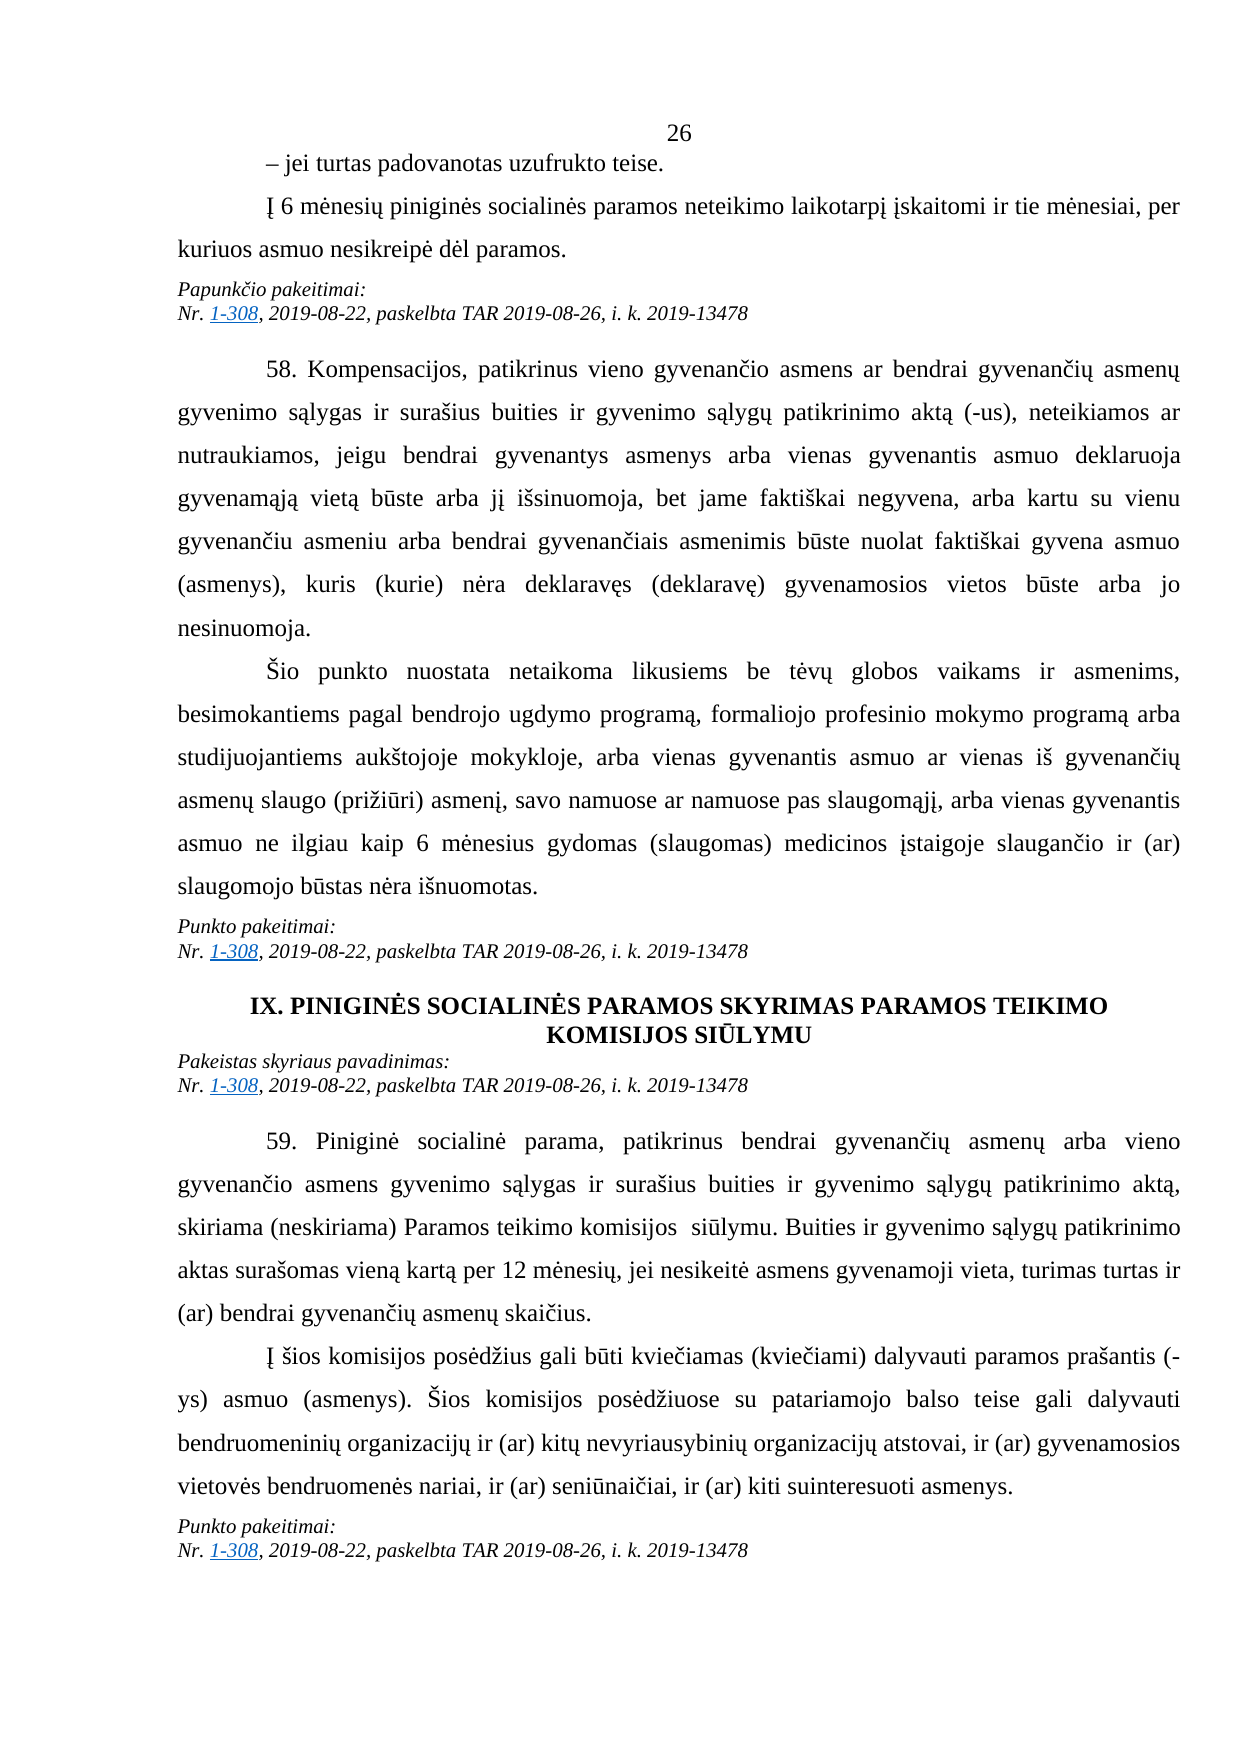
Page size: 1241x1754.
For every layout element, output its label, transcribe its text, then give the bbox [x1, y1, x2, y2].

text Punkto pakeitimai: [177, 914, 1181, 938]
text Nr. 1-308, 2019-08-22, paskelbta TAR 2019-08-26, i. k. 2019-13478 [177, 301, 1181, 325]
text Pakeistas skyriaus pavadinimas: [177, 1049, 1181, 1073]
text Šio punkto nuostata netaikoma likusiems be tėvų globos vaikams ir asmenims, besimokantiems pagal bendrojo ugdymo programą, formaliojo profesinio mokymo programą arba studijuojantiems aukštojoje mokykloje, arba vienas gyvenantis asmuo ar vienas iš gyvenančių asmenų slaugo (prižiūri) asmenį, savo namuose ar namuose pas slaugomąjį, arba vienas gyvenantis asmuo ne ilgiau kaip 6 mėnesius gydomas (slaugomas) medicinos įstaigoje slaugančio ir (ar) slaugomojo būstas nėra išnuomotas. [177, 656, 1181, 900]
text Punkto pakeitimai: [177, 1514, 1181, 1538]
text IX. PINIGINĖS SOCIALINĖS PARAMOS SKYRIMAS PARAMOS TEIKIMO KOMISIJOS SIŪLYMU [177, 991, 1181, 1049]
text Į 6 mėnesių piniginės socialinės paramos neteikimo laikotarpį įskaitomi ir tie mėnesiai, per kuriuos asmuo nesikreipė dėl paramos. [177, 191, 1181, 263]
text 58. Kompensacijos, patikrinus vieno gyvenančio asmens ar bendrai gyvenančių asmenų gyvenimo sąlygas ir surašius buities ir gyvenimo sąlygų patikrinimo aktą (-us), neteikiamos ar nutraukiamos, jeigu bendrai gyvenantys asmenys arba vienas gyvenantis asmuo deklaruoja gyvenamąją vietą būste arba jį išsinuomoja, bet jame faktiškai negyvena, arba kartu su vienu gyvenančiu asmeniu arba bendrai gyvenančiais asmenimis būste nuolat faktiškai gyvena asmuo (asmenys), kuris (kurie) nėra deklaravęs (deklaravę) gyvenamosios vietos būste arba jo nesinuomoja. [177, 354, 1181, 641]
text Papunkčio pakeitimai: [177, 277, 1181, 301]
text – jei turtas padovanotas uzufrukto teise. [177, 148, 1181, 176]
text 59. Piniginė socialinė parama, patikrinus bendrai gyvenančių asmenų arba vieno gyvenančio asmens gyvenimo sąlygas ir surašius buities ir gyvenimo sąlygų patikrinimo aktą, skiriama (neskiriama) Paramos teikimo komisijos siūlymu. Buities ir gyvenimo sąlygų patikrinimo aktas surašomas vieną kartą per 12 mėnesių, jei nesikeitė asmens gyvenamoji vieta, turimas turtas ir (ar) bendrai gyvenančių asmenų skaičius. [177, 1126, 1181, 1327]
text Nr. 1-308, 2019-08-22, paskelbta TAR 2019-08-26, i. k. 2019-13478 [177, 1073, 1181, 1097]
text Nr. 1-308, 2019-08-22, paskelbta TAR 2019-08-26, i. k. 2019-13478 [177, 938, 1181, 963]
text Nr. 1-308, 2019-08-22, paskelbta TAR 2019-08-26, i. k. 2019-13478 [177, 1538, 1181, 1562]
text Į šios komisijos posėdžius gali būti kviečiamas (kviečiami) dalyvauti paramos prašantis (-ys) asmuo (asmenys). Šios komisijos posėdžiuose su patariamojo balso teise gali dalyvauti bendruomeninių organizacijų ir (ar) kitų nevyriausybinių organizacijų atstovai, ir (ar) gyvenamosios vietovės bendruomenės nariai, ir (ar) seniūnaičiai, ir (ar) kiti suinteresuoti asmenys. [177, 1341, 1181, 1499]
